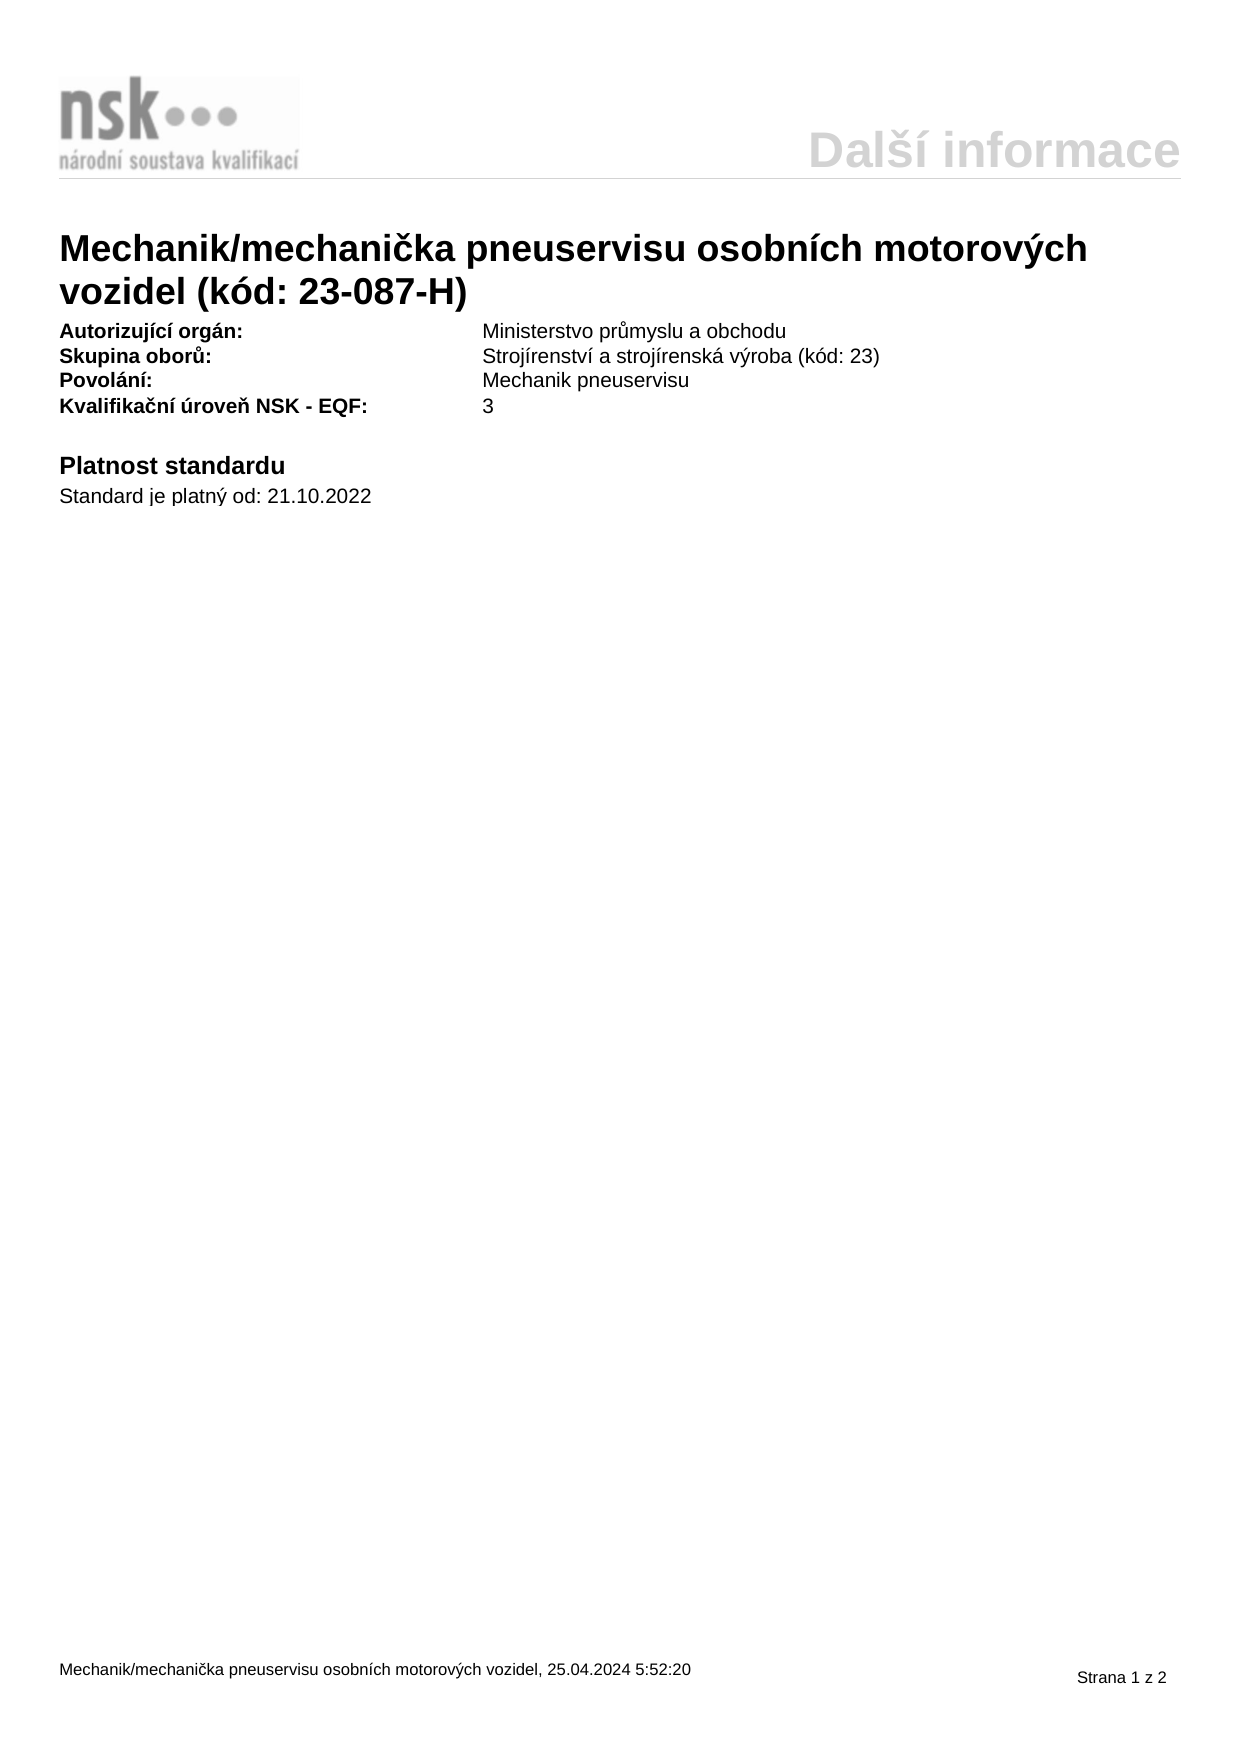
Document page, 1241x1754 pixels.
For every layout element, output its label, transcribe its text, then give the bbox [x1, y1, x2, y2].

table_cell Strana 1 z 2 [861, 1660, 1167, 1696]
table_cell [119, 418, 482, 447]
table_cell [482, 506, 619, 806]
table_cell [482, 806, 619, 1106]
table_cell Strojírenství a strojírenská výroba (kód: 23) [482, 344, 1181, 368]
table_cell [619, 806, 627, 1106]
table_cell [119, 1384, 482, 1659]
table_cell [861, 506, 1167, 806]
table_cell [482, 1106, 619, 1383]
table_cell [861, 806, 1167, 1106]
table_cell Mechanik pneuservisu [482, 368, 1181, 393]
table_cell [482, 1384, 619, 1659]
table_cell [119, 506, 482, 806]
table_cell [1167, 418, 1181, 447]
table_cell [627, 196, 861, 224]
table_cell [119, 196, 482, 224]
table_cell [627, 1106, 861, 1383]
table_cell [861, 196, 1167, 224]
table_cell [482, 418, 619, 447]
table_cell [619, 418, 627, 447]
table_cell [1167, 1106, 1181, 1383]
table_cell [627, 313, 861, 319]
picture [58, 59, 620, 172]
table_cell Skupina oborů: [59, 344, 482, 368]
table_cell [627, 418, 861, 447]
table_cell [619, 172, 627, 178]
table_cell Povolání: [59, 368, 482, 392]
table_cell [59, 196, 119, 224]
table_cell [119, 1106, 482, 1383]
table_cell [59, 418, 119, 447]
table_cell [1167, 196, 1181, 224]
table_cell [59, 1384, 119, 1659]
table_header Další informace [627, 59, 1181, 178]
table_cell [861, 1384, 1167, 1659]
table_cell [59, 172, 119, 178]
table_cell [627, 806, 861, 1106]
table_cell [861, 313, 1167, 319]
table_cell [619, 506, 627, 806]
table_cell [619, 1384, 627, 1659]
table_cell [119, 172, 482, 178]
table_cell [861, 418, 1167, 447]
table_cell [1167, 313, 1181, 319]
table_cell [627, 1384, 861, 1659]
table_cell [59, 313, 119, 319]
table_cell Mechanik/mechanička pneuservisu osobních motorových vozidel, 25.04.2024 5:52:20 [59, 1660, 861, 1696]
table_cell [482, 172, 619, 178]
table_cell [59, 506, 119, 806]
table_cell [59, 179, 1181, 196]
table_cell [1167, 1660, 1181, 1696]
table_cell Kvalifikační úroveň NSK - EQF: [59, 394, 482, 417]
table_cell [59, 806, 119, 1106]
table_cell [619, 1106, 627, 1383]
table_cell 3 [482, 394, 1181, 417]
table_cell Ministerstvo průmyslu a obchodu [482, 319, 1181, 344]
table_cell [1167, 806, 1181, 1106]
table_cell [59, 1106, 119, 1383]
table_cell [627, 506, 861, 806]
table_cell [1167, 506, 1181, 806]
table_cell Platnost standardu [59, 448, 1181, 483]
table_cell Standard je platný od: 21.10.2022 [59, 484, 1181, 506]
table_cell [861, 1106, 1167, 1383]
table_cell Autorizující orgán: [59, 319, 482, 343]
table_cell [1167, 1384, 1181, 1659]
table_cell [619, 313, 627, 319]
table_cell [482, 196, 619, 224]
table_cell [119, 313, 482, 319]
table_cell [619, 196, 627, 224]
table_cell [119, 806, 482, 1106]
table_cell Mechanik/mechanička pneuservisu osobních motorových vozidel (kód: 23-087-H) [59, 224, 1181, 313]
table_header [620, 59, 627, 172]
table_cell [482, 313, 619, 319]
